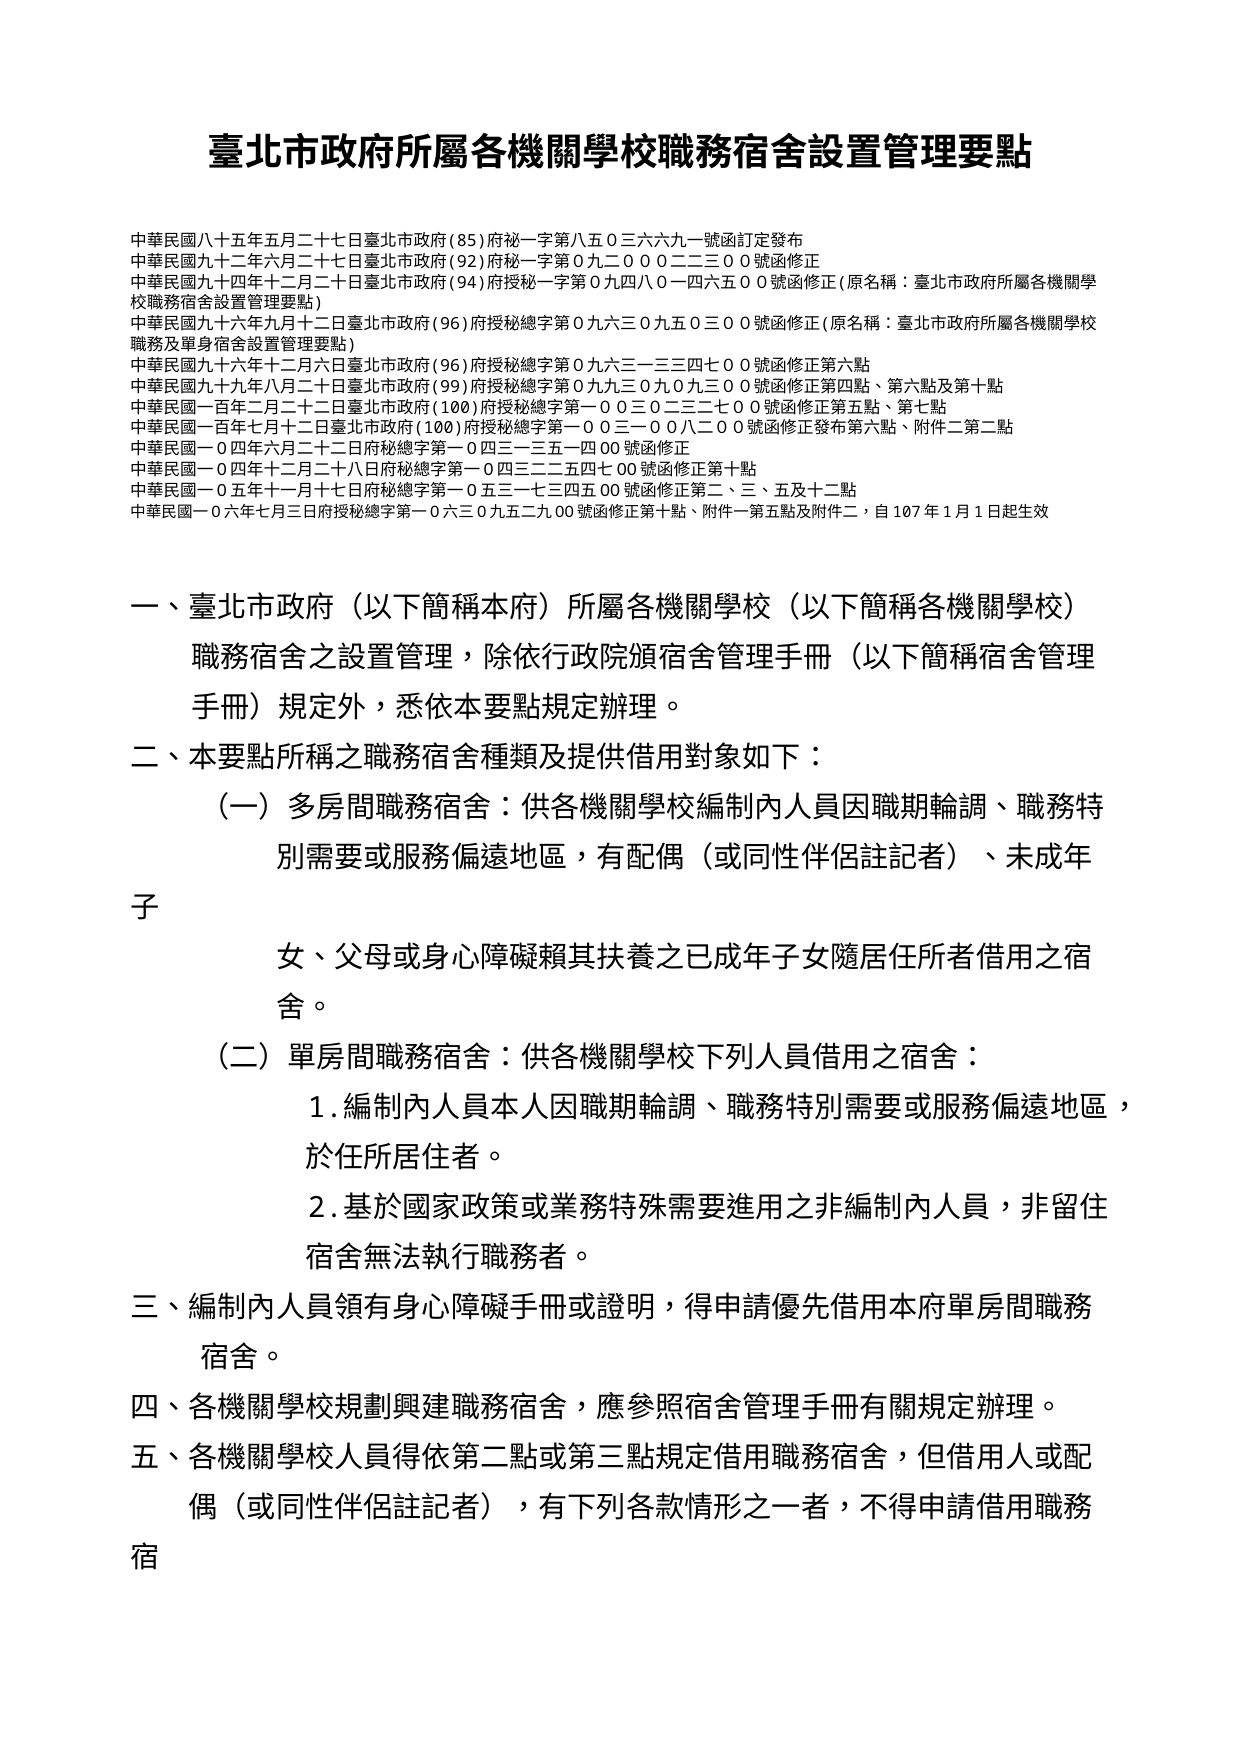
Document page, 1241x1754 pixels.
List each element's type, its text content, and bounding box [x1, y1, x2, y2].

text 中華民國九十六年十二月六日臺北市政府(96)府授秘總字第０九六三一三三四七００號函修正第六點 [130, 355, 1110, 376]
text 女、父母或身心障礙賴其扶養之已成年子女隨居任所者借用之宿 [130, 928, 1110, 978]
text 中華民國九十四年十二月二十日臺北市政府(94)府授秘一字第０九四八０一四六五００號函修正(原名稱：臺北市政府所屬各機關學校職務宿舍設置管理要點) [130, 271, 1110, 313]
text 舍。 [130, 978, 1110, 1028]
text 三、編制內人員領有身心障礙手冊或證明，得申請優先借用本府單房間職務 [130, 1278, 1110, 1328]
text 中華民國一Ο六年七月三日府授秘總字第一Ο六三Ο九五二九ΟΟ號函修正第十點、附件一第五點及附件二，自107年1月1日起生效 [130, 501, 1110, 521]
text 一、臺北市政府（以下簡稱本府）所屬各機關學校（以下簡稱各機關學校） [130, 578, 1110, 628]
text 中華民國九十六年九月十二日臺北市政府(96)府授秘總字第０九六三０九五０三００號函修正(原名稱：臺北市政府所屬各機關學校職務及單身宿舍設置管理要點) [130, 313, 1110, 355]
text 別需要或服務偏遠地區，有配偶（或同性伴侶註記者）、未成年子 [130, 828, 1110, 928]
text 中華民國一百年二月二十二日臺北市政府(100)府授秘總字第一００三０二三二七００號函修正第五點、第七點 [130, 396, 1110, 417]
text 中華民國九十九年八月二十日臺北市政府(99)府授秘總字第０九九三０九０九三００號函修正第四點、第六點及第十點 [130, 376, 1110, 396]
text （二）單房間職務宿舍：供各機關學校下列人員借用之宿舍： [130, 1028, 1110, 1078]
text 臺北市政府所屬各機關學校職務宿舍設置管理要點 [130, 107, 1110, 169]
text 偶（或同性伴侶註記者），有下列各款情形之一者，不得申請借用職務宿 [130, 1478, 1110, 1578]
text 中華民國一Ο四年六月二十二日府秘總字第一Ο四三一三五一四ΟΟ號函修正 [130, 438, 1110, 459]
text 職務宿舍之設置管理，除依行政院頒宿舍管理手冊（以下簡稱宿舍管理 [130, 628, 1110, 678]
text 宿舍。 [130, 1328, 1110, 1378]
text 四、各機關學校規劃興建職務宿舍，應參照宿舍管理手冊有關規定辦理。 [130, 1378, 1110, 1428]
text 五、各機關學校人員得依第二點或第三點規定借用職務宿舍，但借用人或配 [130, 1428, 1110, 1478]
text 2.基於國家政策或業務特殊需要進用之非編制內人員，非留住宿舍無法執行職務者。 [130, 1178, 1110, 1278]
text 1.編制內人員本人因職期輪調、職務特別需要或服務偏遠地區，於任所居住者。 [130, 1078, 1110, 1178]
text 中華民國九十二年六月二十七日臺北市政府(92)府秘一字第０九二０００二二三００號函修正 [130, 251, 1110, 271]
text 二、本要點所稱之職務宿舍種類及提供借用對象如下： [130, 728, 1110, 778]
text （一）多房間職務宿舍：供各機關學校編制內人員因職期輪調、職務特 [130, 778, 1110, 828]
text 中華民國一百年七月十二日臺北市政府(100)府授秘總字第一００三一００八二００號函修正發布第六點、附件二第二點 [130, 417, 1110, 438]
text 中華民國八十五年五月二十七日臺北市政府(85)府祕一字第八五０三六六九一號函訂定發布 [130, 230, 1110, 251]
text 手冊）規定外，悉依本要點規定辦理。 [130, 678, 1110, 728]
text 中華民國一Ο四年十二月二十八日府秘總字第一Ο四三二二五四七ΟΟ號函修正第十點 [130, 459, 1110, 480]
text 中華民國一Ο五年十一月十七日府秘總字第一Ο五三一七三四五ΟΟ號函修正第二、三、五及十二點 [130, 480, 1110, 501]
